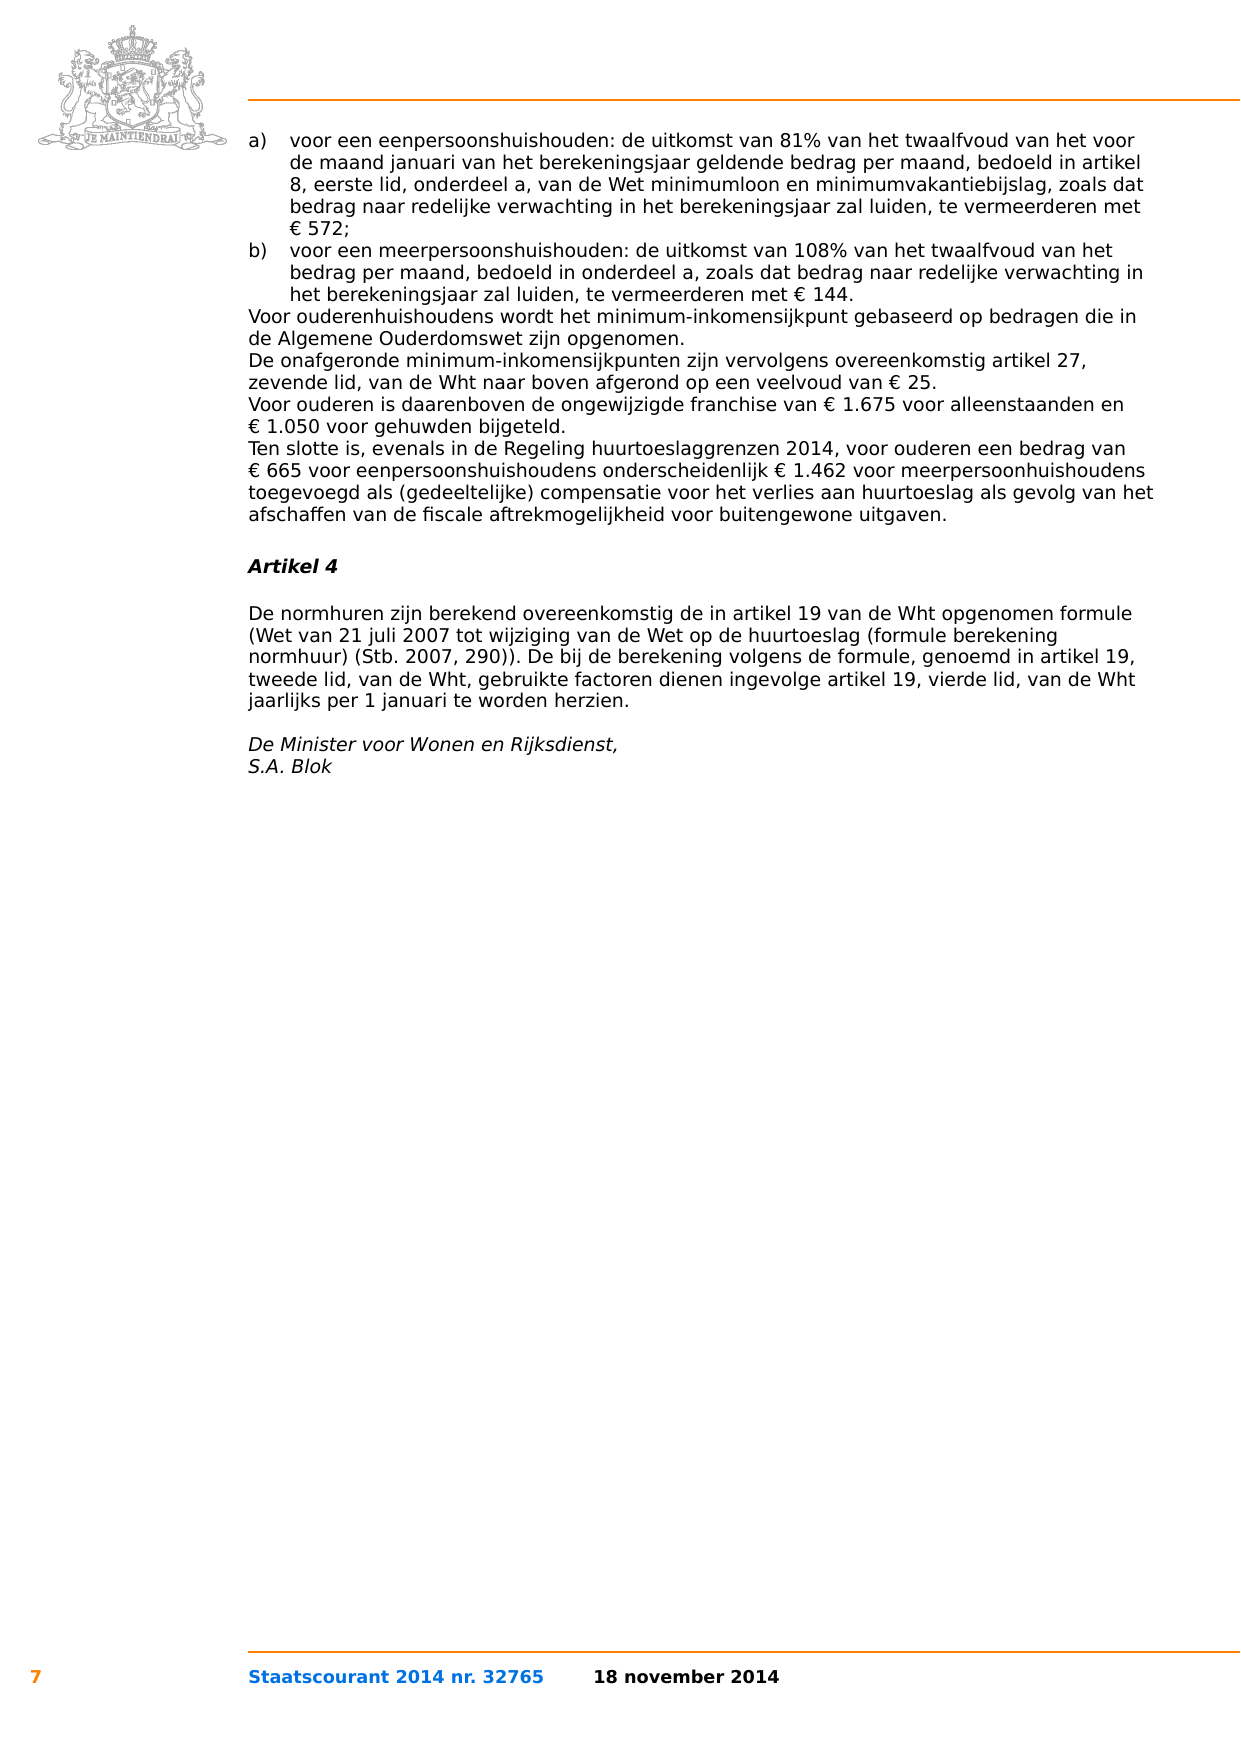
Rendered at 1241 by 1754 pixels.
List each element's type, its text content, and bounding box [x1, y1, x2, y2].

text De onafgeronde minimum-inkomensijkpunten zijn vervolgens overeenkomstig artikel 27, zevende lid, van de Wht naar boven afgerond op een veelvoud van € 25. [248, 350, 1163, 394]
text De Minister voor Wonen en Rijksdienst, S.A. Blok [248, 734, 1163, 778]
text Ten slotte is, evenals in de Regeling huurtoeslaggrenzen 2014, voor ouderen een bedrag van € 665 voor eenpersoonshuishoudens onderscheidenlijk € 1.462 voor meerpersoonhuishoudens toegevoegd als (gedeeltelijke) compensatie voor het verlies aan huurtoeslag als gevolg van het afschaffen van de fiscale aftrekmogelijkheid voor buitengewone uitgaven. [248, 438, 1163, 526]
text De normhuren zijn berekend overeenkomstig de in artikel 19 van de Wht opgenomen formule (Wet van 21 juli 2007 tot wijziging van de Wet op de huurtoeslag (formule berekening normhuur) (Stb. 2007, 290)). De bij de berekening volgens de formule, genoemd in artikel 19, tweede lid, van de Wht, gebruikte factoren dienen ingevolge artikel 19, vierde lid, van de Wht jaarlijks per 1 januari te worden herzien. [248, 602, 1163, 712]
text Voor ouderenhuishoudens wordt het minimum-inkomensijkpunt gebaseerd op bedragen die in de Algemene Ouderdomswet zijn opgenomen. [248, 306, 1163, 350]
text Voor ouderen is daarenboven de ongewijzigde franchise van € 1.675 voor alleenstaanden en € 1.050 voor gehuwden bijgeteld. [248, 394, 1163, 438]
picture [38, 25, 227, 150]
text b) voor een meerpersoonshuishouden: de uitkomst van 108% van het twaalfvoud van het bedrag per maand, bedoeld in onderdeel a, zoals dat bedrag naar redelijke verwachting in het berekeningsjaar zal luiden, te vermeerderen met € 144. [248, 240, 1163, 306]
subtitle Artikel 4 [248, 556, 1163, 577]
text a) voor een eenpersoonshuishouden: de uitkomst van 81% van het twaalfvoud van het voor de maand januari van het berekeningsjaar geldende bedrag per maand, bedoeld in artikel 8, eerste lid, onderdeel a, van de Wet minimumloon en minimumvakantiebijslag, zoals dat bedrag naar redelijke verwachting in het berekeningsjaar zal luiden, te vermeerderen met € 572; [248, 130, 1163, 240]
